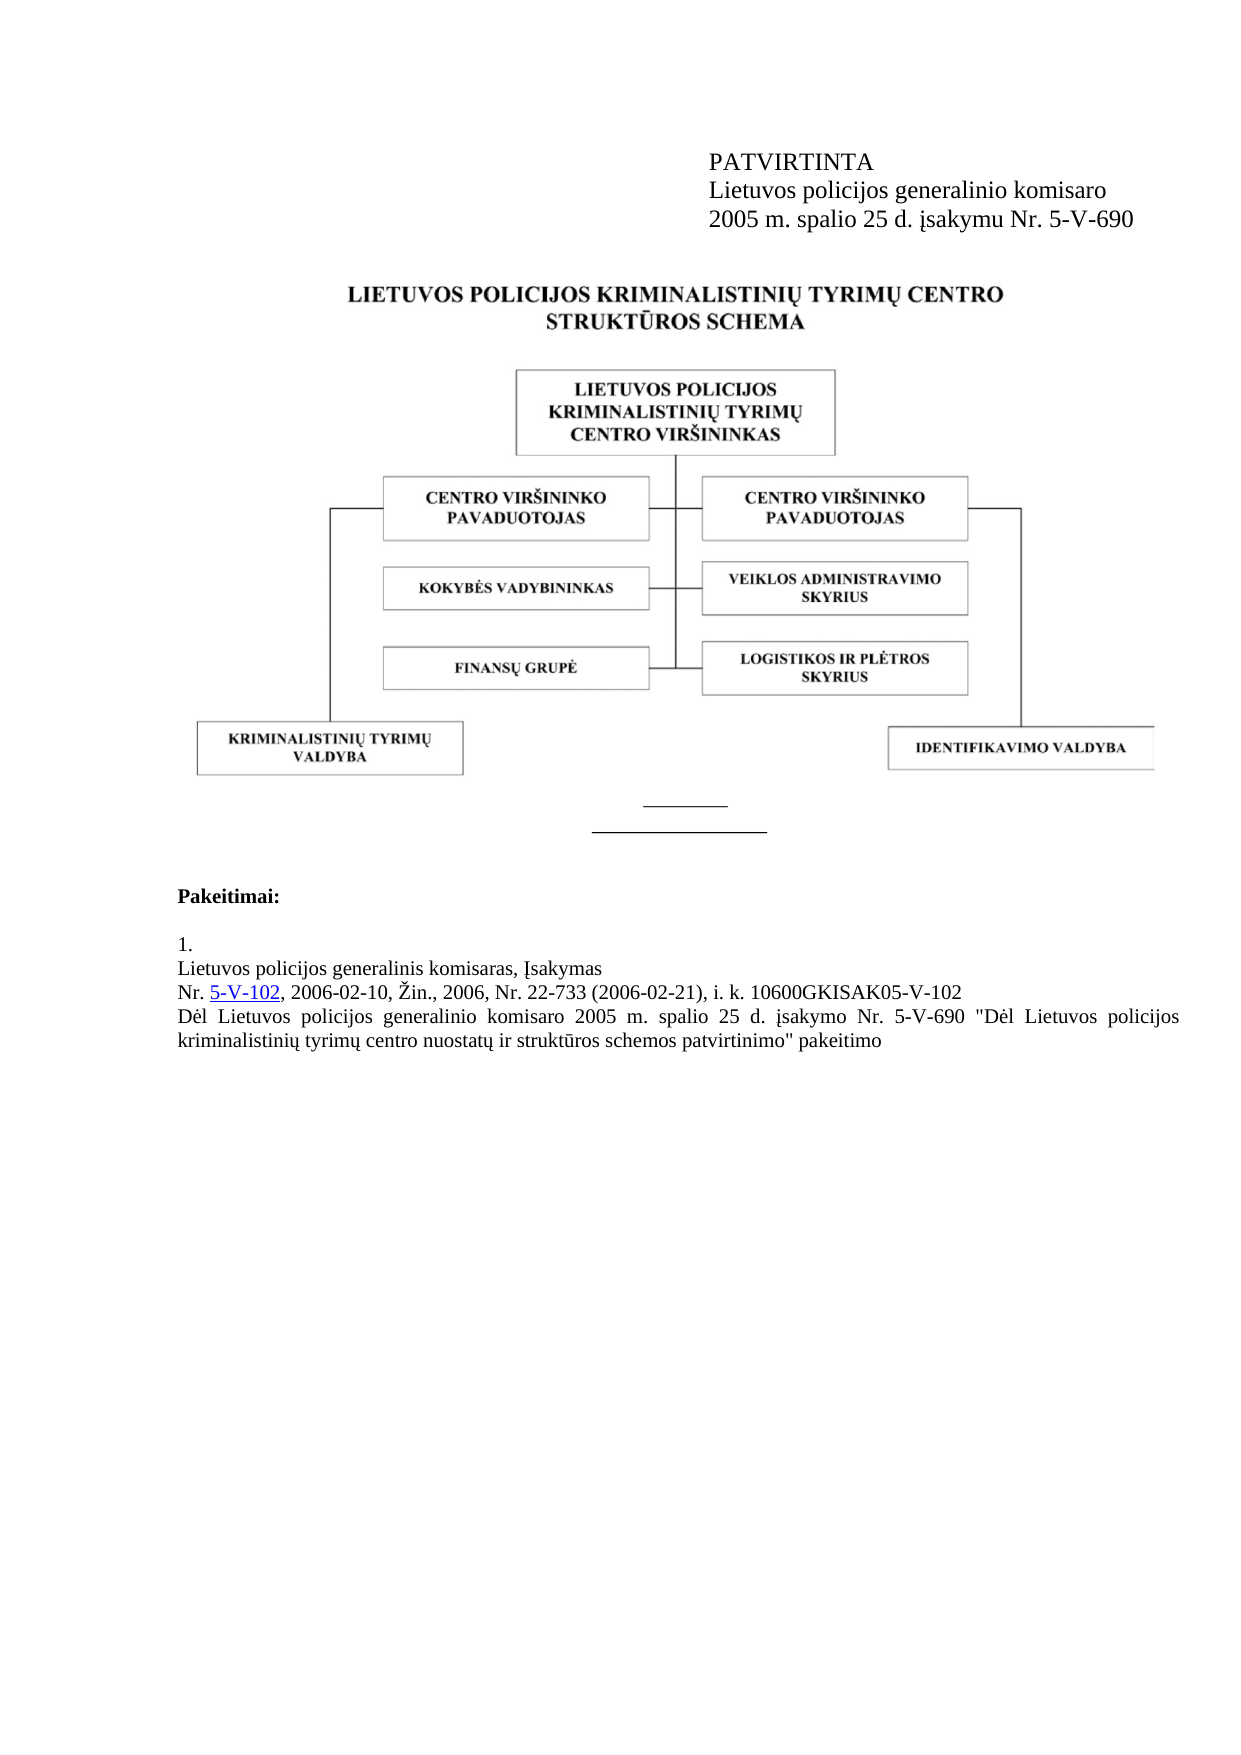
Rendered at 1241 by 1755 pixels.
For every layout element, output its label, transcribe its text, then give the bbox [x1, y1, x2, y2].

text PATVIRTINTA [177, 147, 1181, 176]
text Lietuvos policijos generalinis komisaras, Įsakymas [177, 956, 1181, 980]
text Pakeitimai: [177, 884, 1181, 908]
text Lietuvos policijos generalinio komisaro [177, 176, 1181, 204]
text ______________ [177, 808, 1181, 836]
text Nr. 5-V-102, 2006-02-10, Žin., 2006, Nr. 22-733 (2006-02-21), i. k. 10600GKISAK05-V-102 [177, 980, 1181, 1004]
text 2005 m. spalio 25 d. įsakymu Nr. 5-V-690 [177, 204, 1181, 233]
text Dėl Lietuvos policijos generalinio komisaro 2005 m. spalio 25 d. įsakymo Nr. 5-V-690 "Dėl Lietuvos policijos kriminalistinių tyrimų centro nuostatų ir struktūros schemos patvirtinimo" pakeitimo [177, 1004, 1181, 1052]
text 1. [177, 932, 1181, 956]
